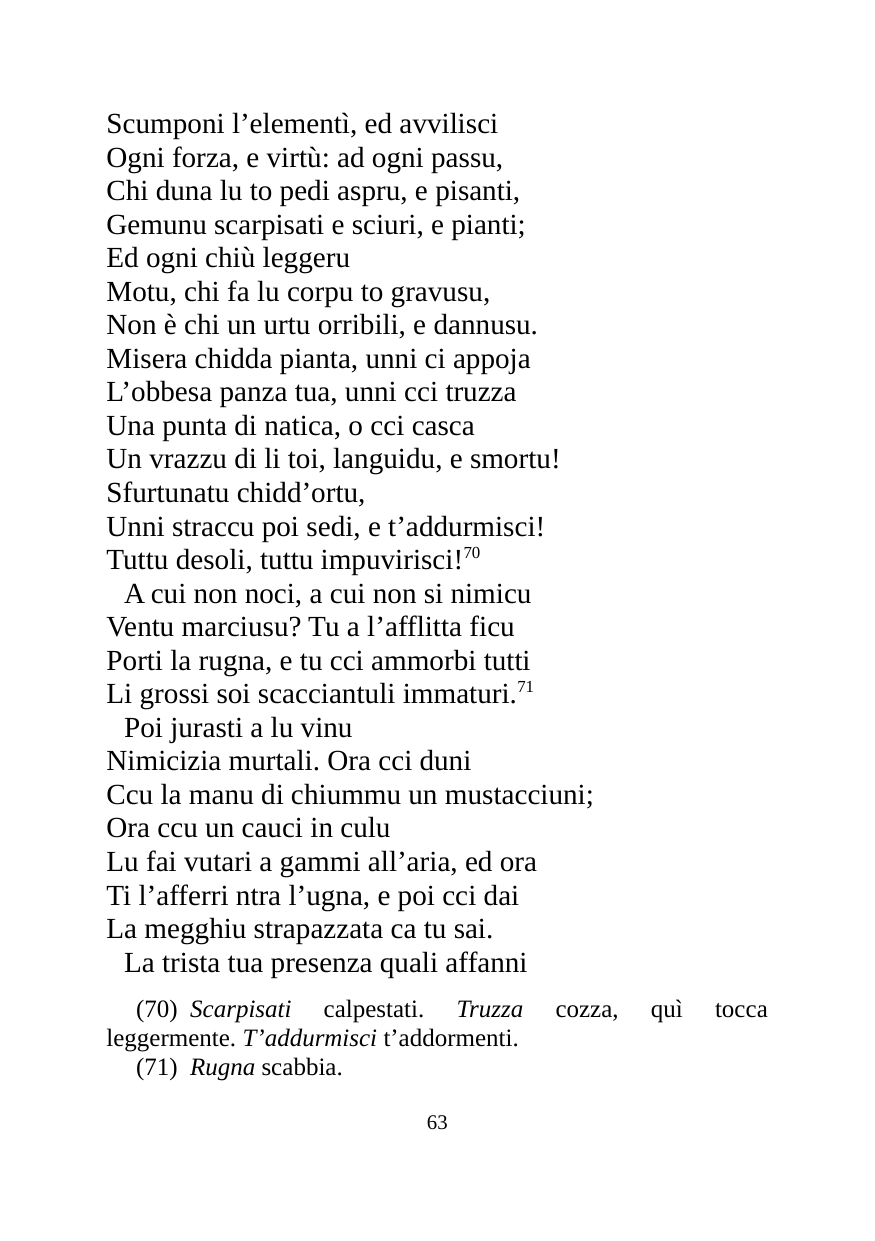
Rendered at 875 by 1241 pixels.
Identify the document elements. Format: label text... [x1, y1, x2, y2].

text Poi jurasti a lu vinu Nimicizia murtali. Ora cci duni Ccu la manu di chiummu un mustacciuni; Ora ccu un cauci in culu Lu fai vutari a gammi all’aria, ed ora Ti l’afferri ntra l’ugna, e poi cci dai La megghiu strapazzata ca tu sai. [106, 710, 768, 945]
text Scumponi l’elementì, ed avvilisci Ogni forza, e virtù: ad ogni passu, Chi duna lu to pedi aspru, e pisanti, Gemunu scarpisati e sciuri, e pianti; Ed ogni chiù leggeru Motu, chi fa lu corpu to gravusu, Non è chi un urtu orribili, e dannusu. Misera chidda pianta, unni ci appoja L’obbesa panza tua, unni cci truzza Una punta di natica, o cci casca Un vrazzu di li toi, languidu, e smortu! Sfurtunatu chidd’ortu, Unni straccu poi sedi, e t’addurmisci! Tuttu desoli, tuttu impuvirisci! [106, 106, 768, 576]
text Rugna scabbia. [106, 1052, 768, 1080]
text Scarpisati calpestati. Truzza cozza, quì tocca leggermente. T’addurmisci t’addormenti. [106, 994, 768, 1052]
text La trista tua presenza quali affanni [106, 945, 768, 978]
text A cui non noci, a cui non si nimicu Ventu marciusu? Tu a l’afflitta ficu Porti la rugna, e tu cci ammorbi tutti Li grossi soi scacciantuli immaturi. [106, 576, 768, 710]
